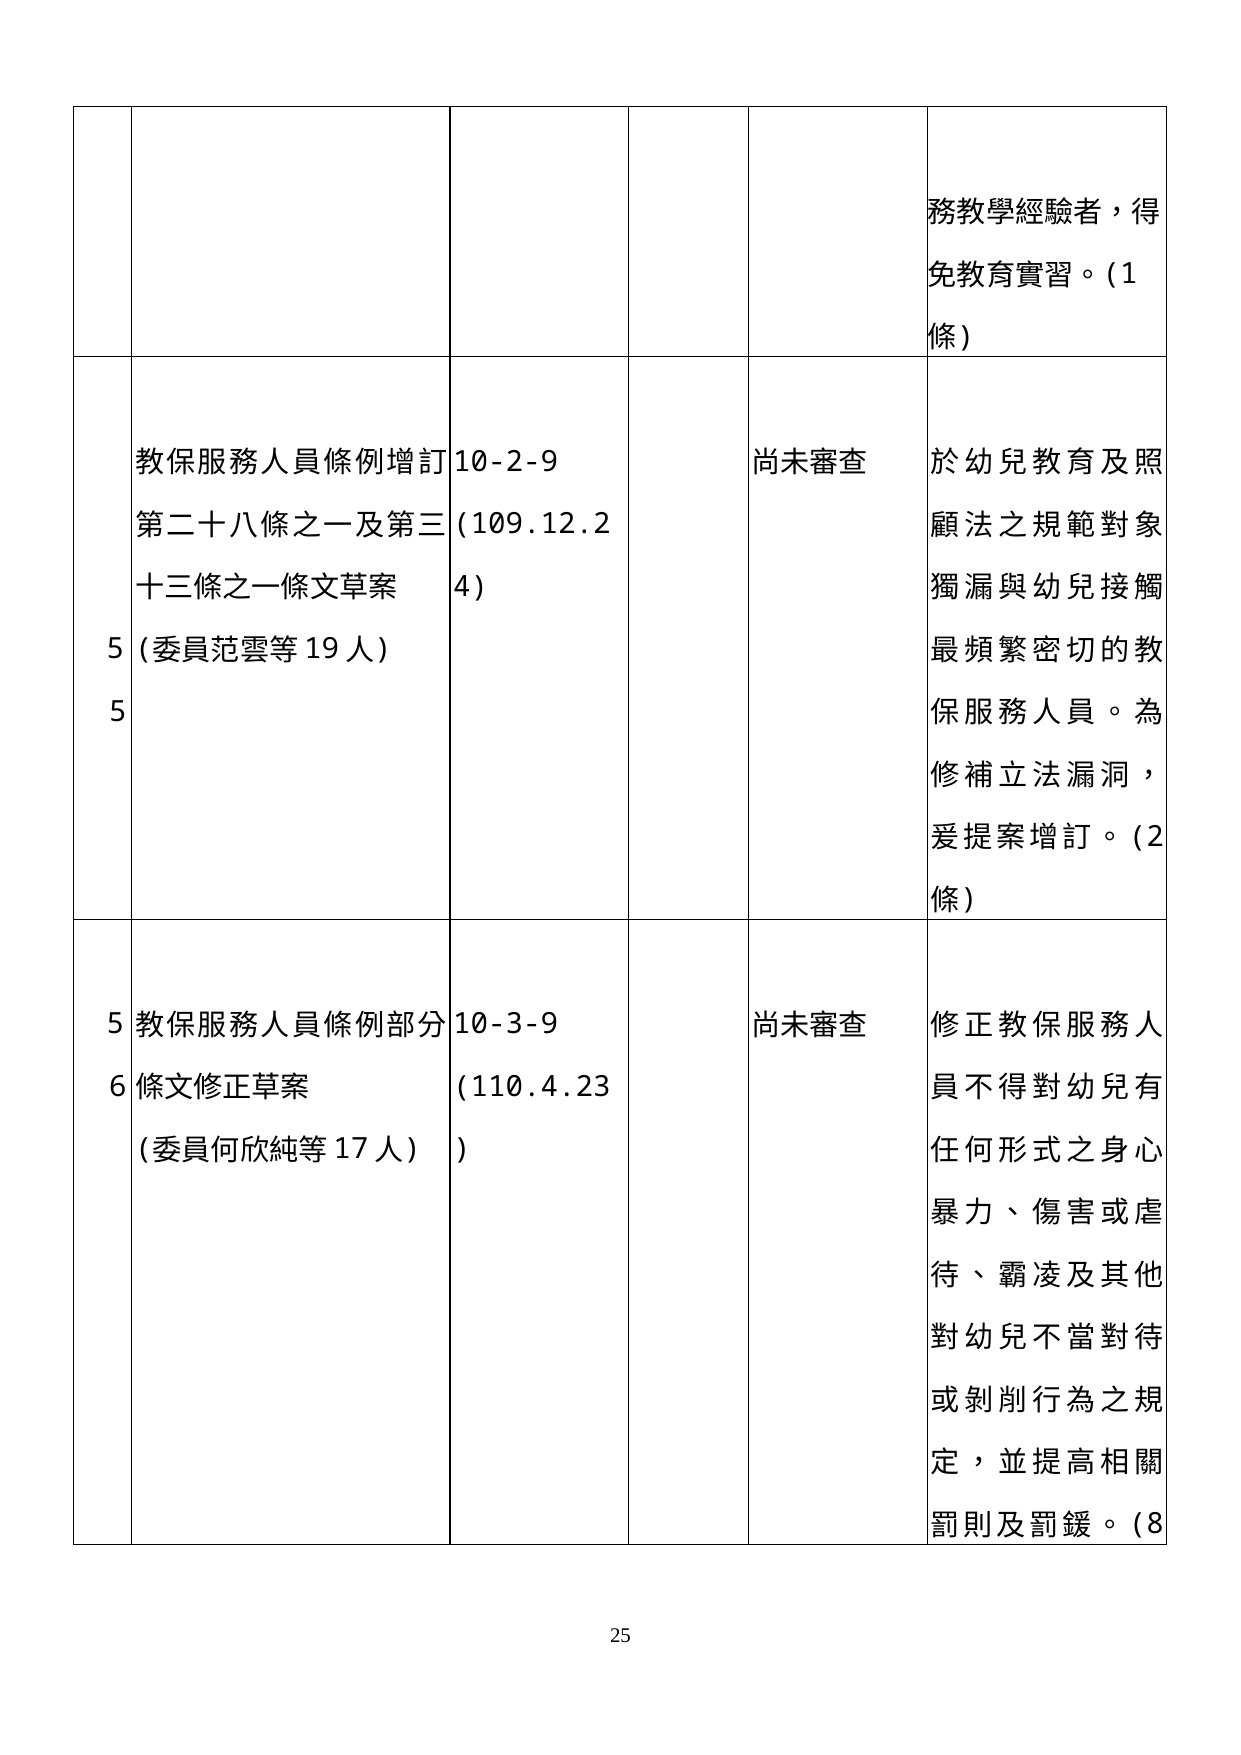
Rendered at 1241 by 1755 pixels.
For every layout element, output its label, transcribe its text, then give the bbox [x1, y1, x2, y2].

table_cell 於幼兒教育及照顧法之規範對象獨漏與幼兒接觸最頻繁密切的教保服務人員。為修補立法漏洞，爰提案增訂。(2條) [928, 357, 1166, 918]
table_cell 修正教保服務人員不得對幼兒有任何形式之身心暴力、傷害或虐待、霸凌及其他對幼兒不當對待或剝削行為之規定，並提高相關罰則及罰鍰。(8 [928, 920, 1166, 1543]
table_cell 務教學經驗者，得免教育實習。(1條) [928, 107, 1166, 356]
table_cell [74, 107, 131, 356]
table_cell [451, 107, 628, 356]
table_cell [74, 357, 131, 918]
table_cell 尚未審查 [749, 920, 927, 1543]
table_cell [749, 107, 927, 356]
table_cell 尚未審查 [749, 357, 927, 918]
table_cell [629, 920, 748, 1543]
table_cell 10-2-9 (109.12.24) [451, 357, 628, 918]
table_cell 教保服務人員條例增訂第二十八條之一及第三十三條之一條文草案 (委員范雲等19人) [132, 357, 449, 918]
table_cell 教保服務人員條例部分條文修正草案 (委員何欣純等17人) [132, 920, 449, 1543]
table_cell [629, 357, 748, 918]
table_cell [74, 920, 131, 1543]
table_cell 10-3-9 (110.4.23) [451, 920, 628, 1543]
table_cell [629, 107, 748, 356]
table_cell [132, 107, 449, 356]
